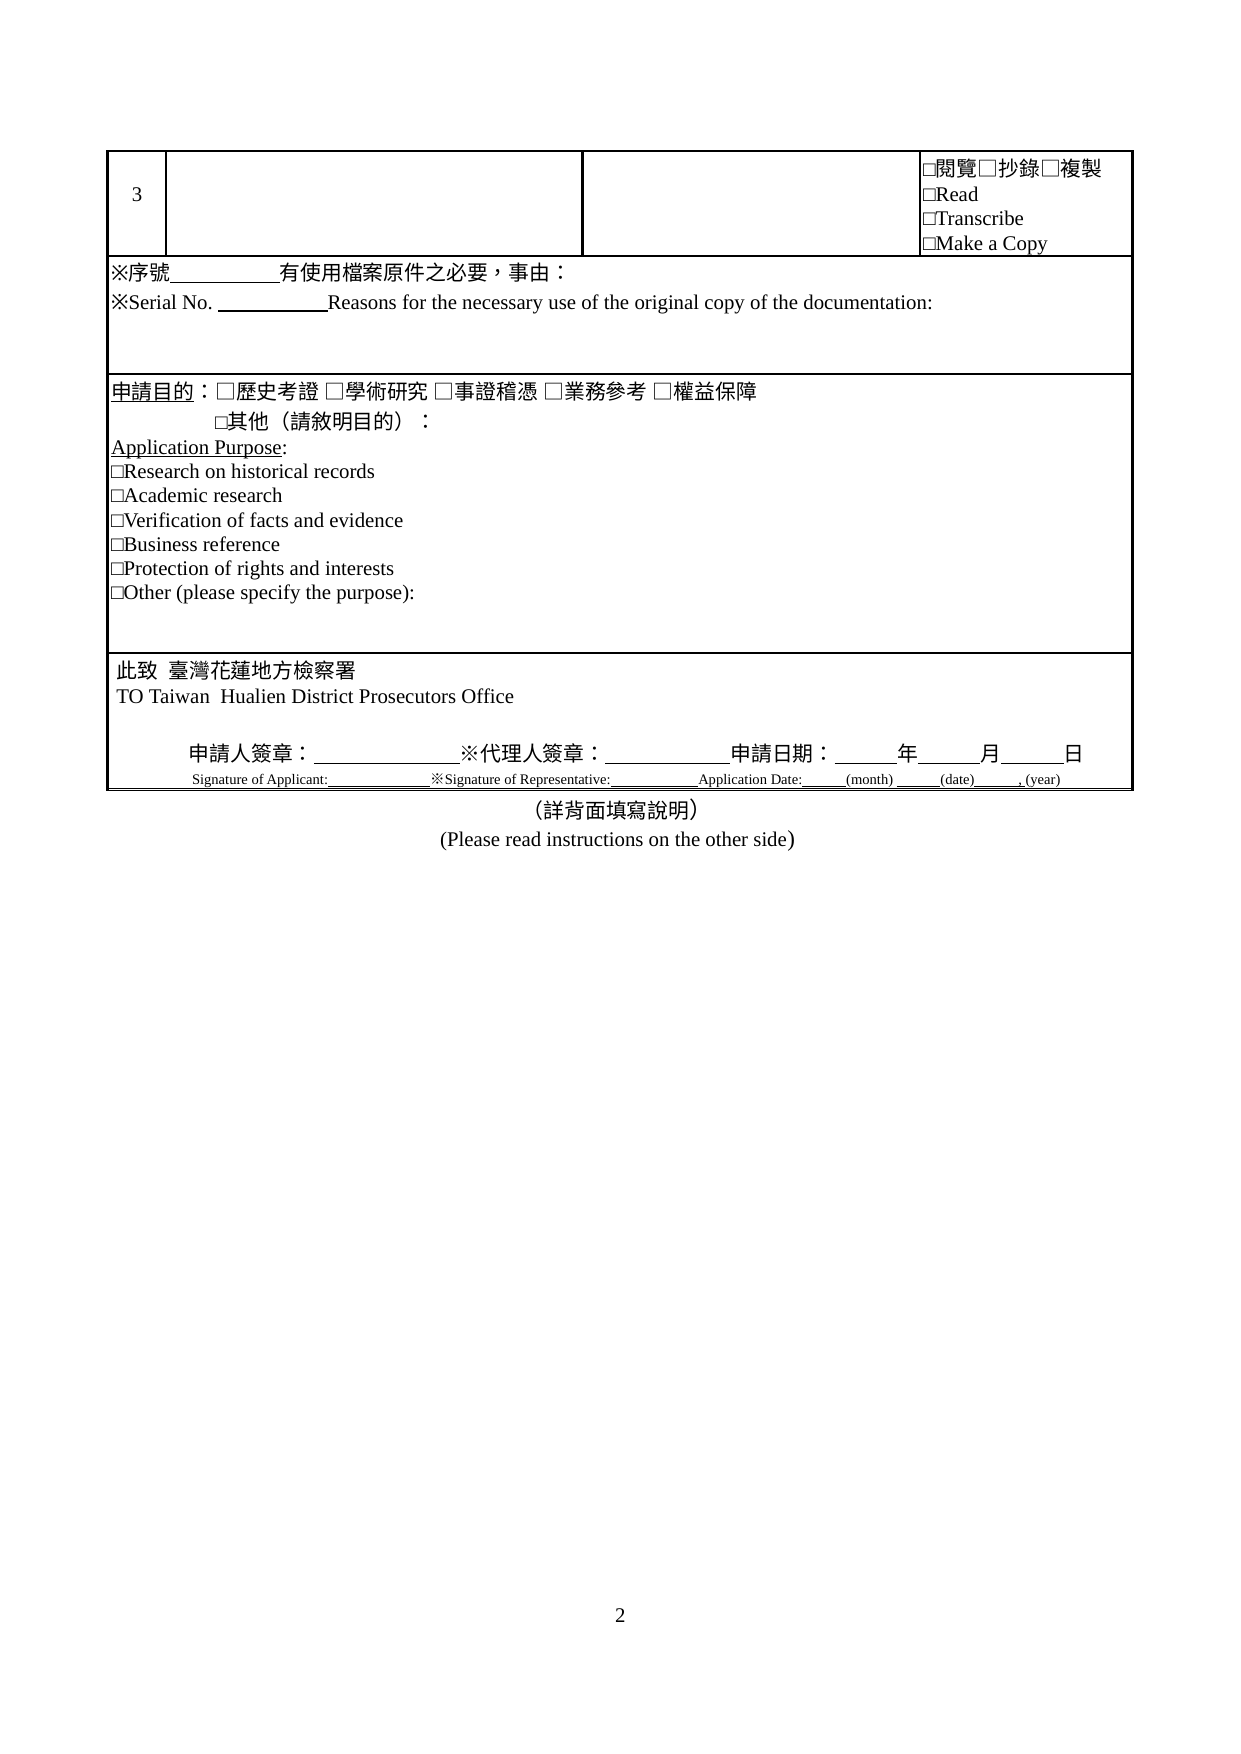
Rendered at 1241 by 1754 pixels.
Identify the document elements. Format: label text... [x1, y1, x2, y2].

table_cell 3 [109, 152, 165, 254]
text （詳背面填寫說明） [187, 791, 1053, 825]
table_cell [167, 152, 581, 254]
table_cell 此致 臺灣花蓮地方檢察署 TO Taiwan Hualien District Prosecutors Office 申請人簽章： ※代理人簽章： 申請日期： 年 月 日 Signature of Applicant: ※Signature of Representative: Application Date: (month) (date) , (year) [109, 654, 1131, 788]
table_cell [584, 152, 919, 254]
table_cell □閱覽□抄錄□複製 □Read □Transcribe □Make a Copy [921, 152, 1131, 254]
text (Please read instructions on the other side) [187, 825, 1053, 851]
table_cell 申請目的：□歷史考證 □學術研究 □事證稽憑 □業務參考 □權益保障 □其他（請敘明目的）： Application Purpose: □Research on historical records □Academic research □Verification of facts and evidence □Business reference □Protection of rights and interests □Other (please specify the purpose): [109, 375, 1131, 652]
table_cell ※序號 有使用檔案原件之必要，事由： ※Serial No. Reasons for the necessary use of the original copy of the documentation: [109, 257, 1131, 373]
